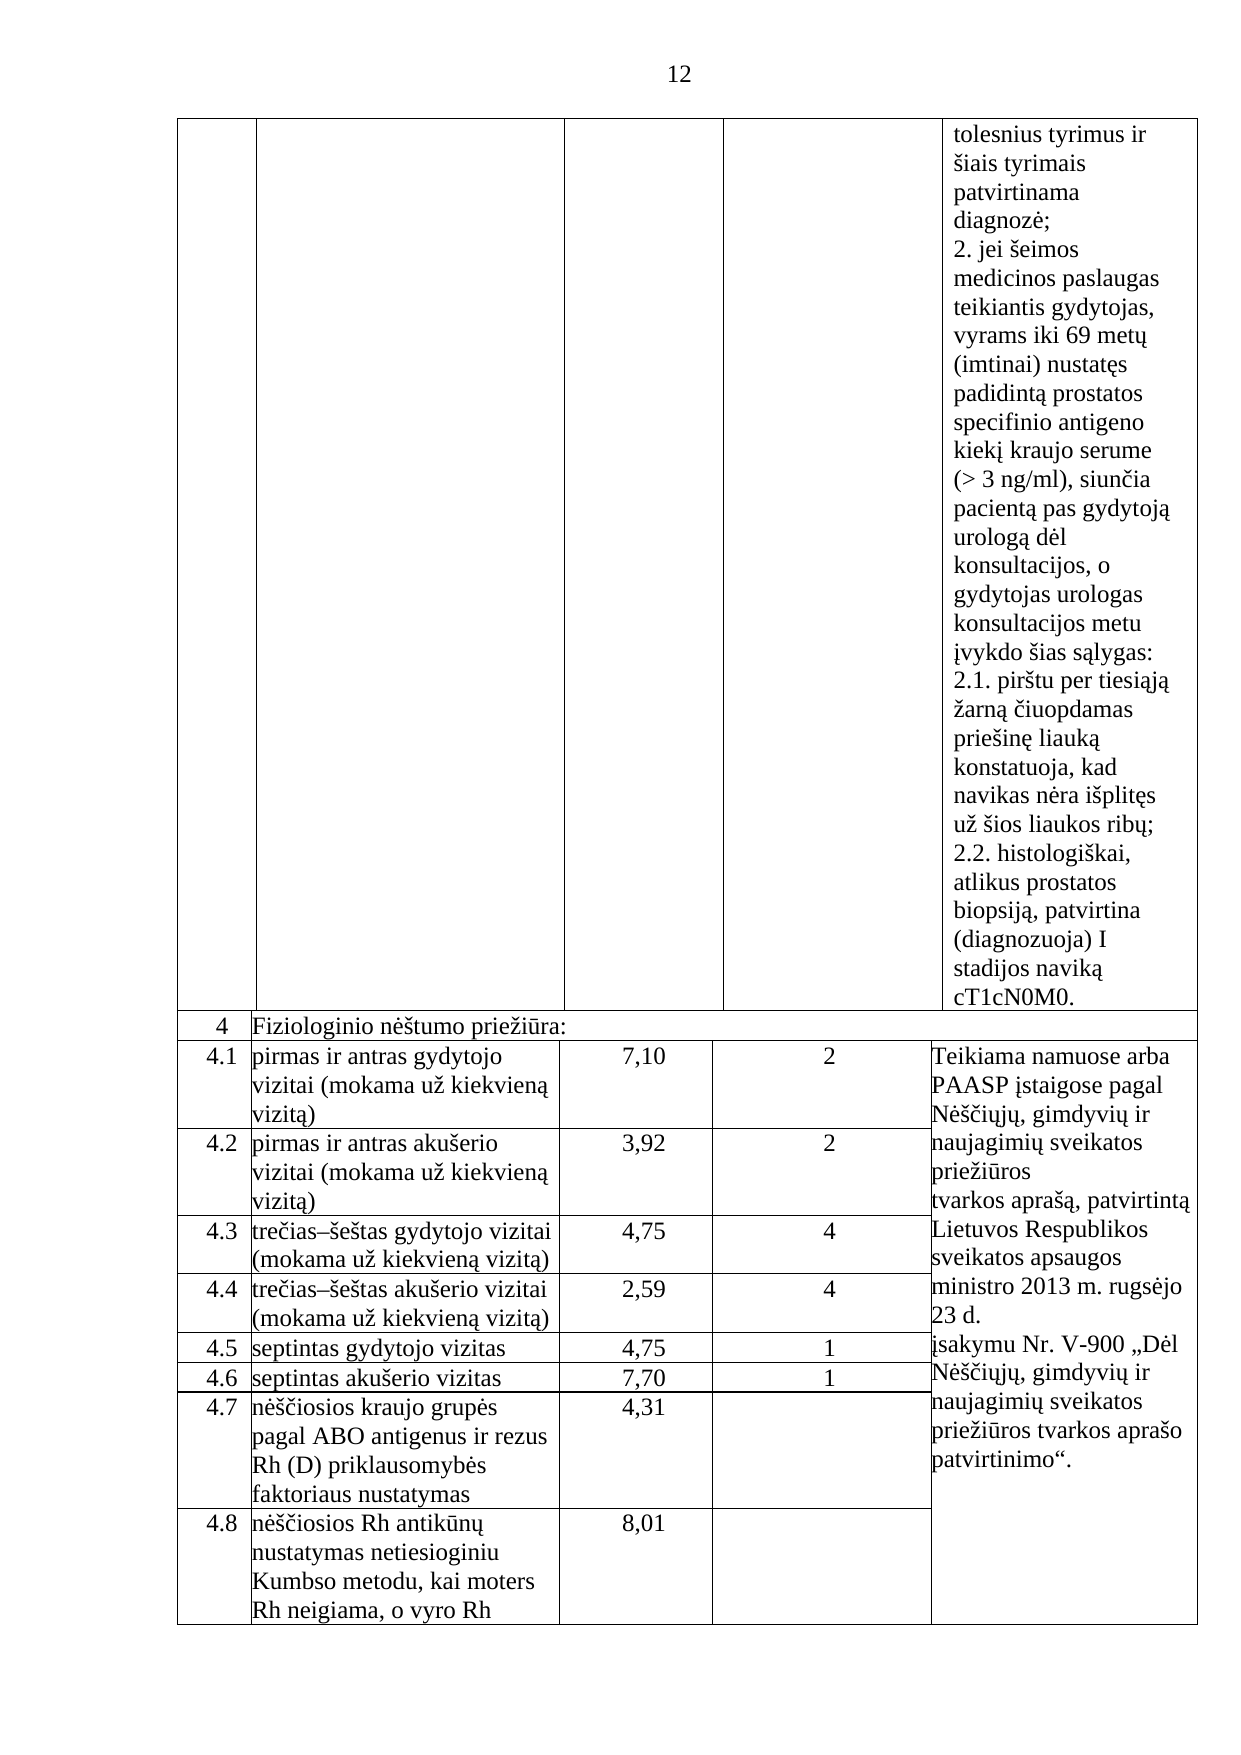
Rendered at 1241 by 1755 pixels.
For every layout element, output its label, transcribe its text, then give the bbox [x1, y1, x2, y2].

table_cell Teikiama namuose arba PAASP įstaigose pagal Nėščiųjų, gimdyvių ir naujagimių sveikatos priežiūros tvarkos aprašą, patvirtintą Lietuvos Respublikos sveikatos apsaugos ministro 2013 m. rugsėjo 23 d. įsakymu Nr. V-900 „Dėl Nėščiųjų, gimdyvių ir naujagimių sveikatos priežiūros tvarkos aprašo patvirtinimo“. [932, 1041, 1197, 1623]
table_cell 4,75 [560, 1216, 712, 1273]
table_cell nėščiosios Rh antikūnų nustatymas netiesioginiu Kumbso metodu, kai moters Rh neigiama, o vyro Rh [252, 1509, 559, 1623]
table_cell 2 [713, 1129, 931, 1215]
table_cell nėščiosios kraujo grupės pagal ABO antigenus ir rezus Rh (D) priklausomybės faktoriaus nustatymas [252, 1393, 559, 1507]
table_cell 4.6 [178, 1363, 251, 1391]
table_cell 4.7 [178, 1393, 251, 1507]
table_cell 2 [713, 1041, 931, 1127]
table_cell 4.2 [178, 1129, 251, 1215]
table_cell septintas akušerio vizitas [252, 1363, 559, 1391]
table_cell [178, 119, 256, 1010]
table_cell 7,10 [560, 1041, 712, 1127]
table_cell trečias–šeštas gydytojo vizitai (mokama už kiekvieną vizitą) [252, 1216, 559, 1273]
table_cell pirmas ir antras gydytojo vizitai (mokama už kiekvieną vizitą) [252, 1041, 559, 1127]
table_cell 2,59 [560, 1274, 712, 1332]
table_cell 4.8 [178, 1509, 251, 1623]
table_cell [257, 119, 564, 1010]
table_cell Fiziologinio nėštumo priežiūra: [252, 1011, 1197, 1040]
table_cell [713, 1509, 931, 1623]
table_cell trečias–šeštas akušerio vizitai (mokama už kiekvieną vizitą) [252, 1274, 559, 1332]
table_cell 4.4 [178, 1274, 251, 1332]
table_cell tolesnius tyrimus ir šiais tyrimais patvirtinama diagnozė; 2. jei šeimos medicinos paslaugas teikiantis gydytojas, vyrams iki 69 metų (imtinai) nustatęs padidintą prostatos specifinio antigeno kiekį kraujo serume (> 3 ng/ml), siunčia pacientą pas gydytoją urologą dėl konsultacijos, o gydytojas urologas konsultacijos metu įvykdo šias sąlygas: 2.1. pirštu per tiesiąją žarną čiuopdamas priešinę liauką konstatuoja, kad navikas nėra išplitęs už šios liaukos ribų; 2.2. histologiškai, atlikus prostatos biopsiją, patvirtina (diagnozuoja) I stadijos naviką cT1cN0M0. [943, 119, 1197, 1010]
table_cell 4.1 [178, 1041, 251, 1127]
table_cell 4,75 [560, 1333, 712, 1362]
table_cell 4.5 [178, 1333, 251, 1362]
table_cell 4.3 [178, 1216, 251, 1273]
table_cell 8,01 [560, 1509, 712, 1623]
table_cell 7,70 [560, 1363, 712, 1391]
table_cell septintas gydytojo vizitas [252, 1333, 559, 1362]
table_cell 1 [713, 1333, 931, 1362]
table_cell 3,92 [560, 1129, 712, 1215]
table_cell 4 [178, 1011, 251, 1040]
table_cell pirmas ir antras akušerio vizitai (mokama už kiekvieną vizitą) [252, 1129, 559, 1215]
table_cell 4 [713, 1216, 931, 1273]
table_cell 4 [713, 1274, 931, 1332]
table_cell [713, 1393, 931, 1507]
table_cell [565, 119, 723, 1010]
table_cell 1 [713, 1363, 931, 1391]
table_cell 4,31 [560, 1393, 712, 1507]
table_cell [724, 119, 942, 1010]
